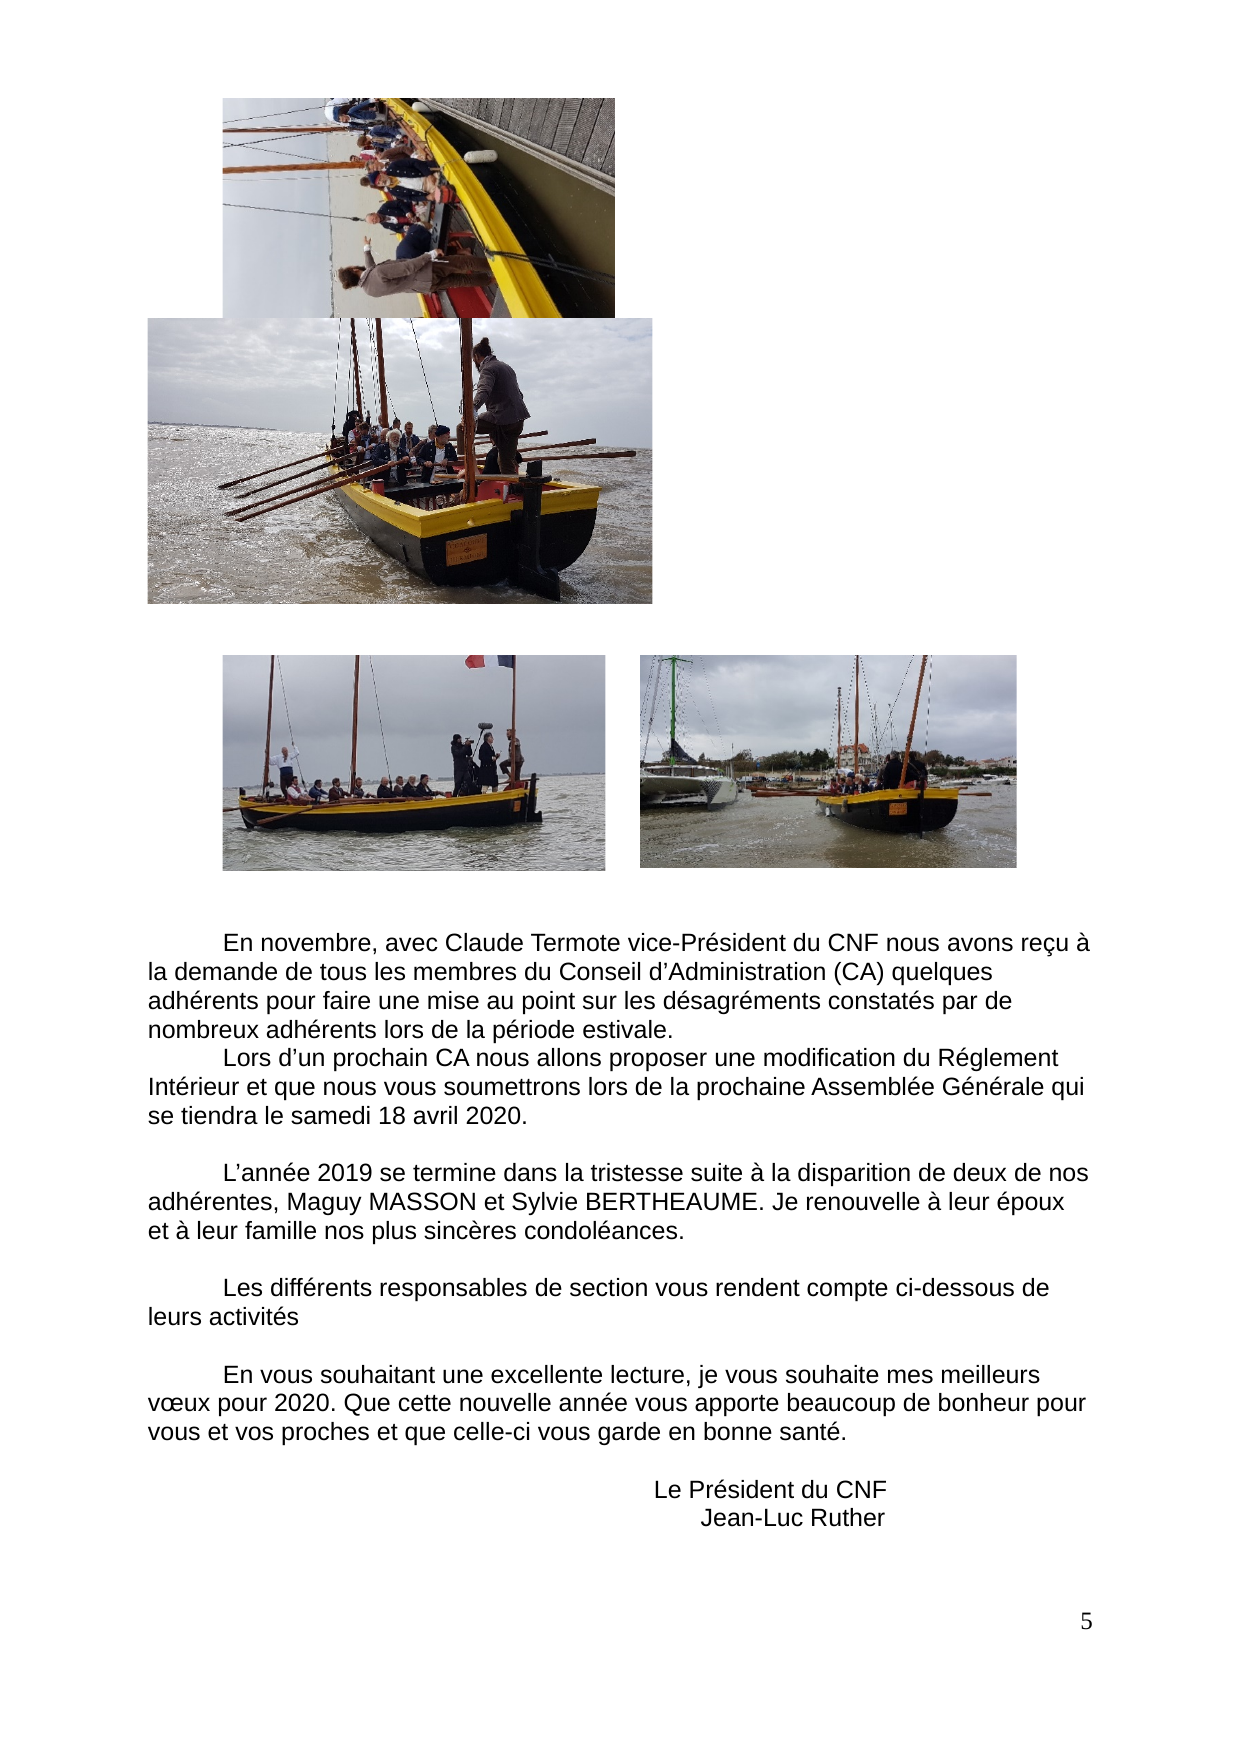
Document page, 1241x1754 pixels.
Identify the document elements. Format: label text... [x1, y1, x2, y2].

text En novembre, avec Claude Termote vice-Président du CNF nous avons reçu à la demande de tous les membres du Conseil d’Administration (CA) quelques adhérents pour faire une mise au point sur les désagréments constatés par de nombreux adhérents lors de la période estivale. [148, 928, 1093, 1043]
picture [640, 655, 1017, 868]
text Les différents responsables de section vous rendent compte ci-dessous de leurs activités [148, 1273, 1093, 1331]
picture [147, 98, 653, 604]
text Le Président du CNF [148, 1475, 1093, 1503]
picture [222, 655, 606, 871]
text Jean-Luc Ruther [148, 1503, 1093, 1532]
text L’année 2019 se termine dans la tristesse suite à la disparition de deux de nos adhérentes, Maguy MASSON et Sylvie BERTHEAUME. Je renouvelle à leur époux et à leur famille nos plus sincères condoléances. [148, 1158, 1093, 1245]
text Lors d’un prochain CA nous allons proposer une modification du Réglement Intérieur et que nous vous soumettrons lors de la prochaine Assemblée Générale qui se tiendra le samedi 18 avril 2020. [148, 1043, 1093, 1130]
text En vous souhaitant une excellente lecture, je vous souhaite mes meilleurs vœux pour 2020. Que cette nouvelle année vous apporte beaucoup de bonheur pour vous et vos proches et que celle-ci vous garde en bonne santé. [148, 1360, 1093, 1446]
